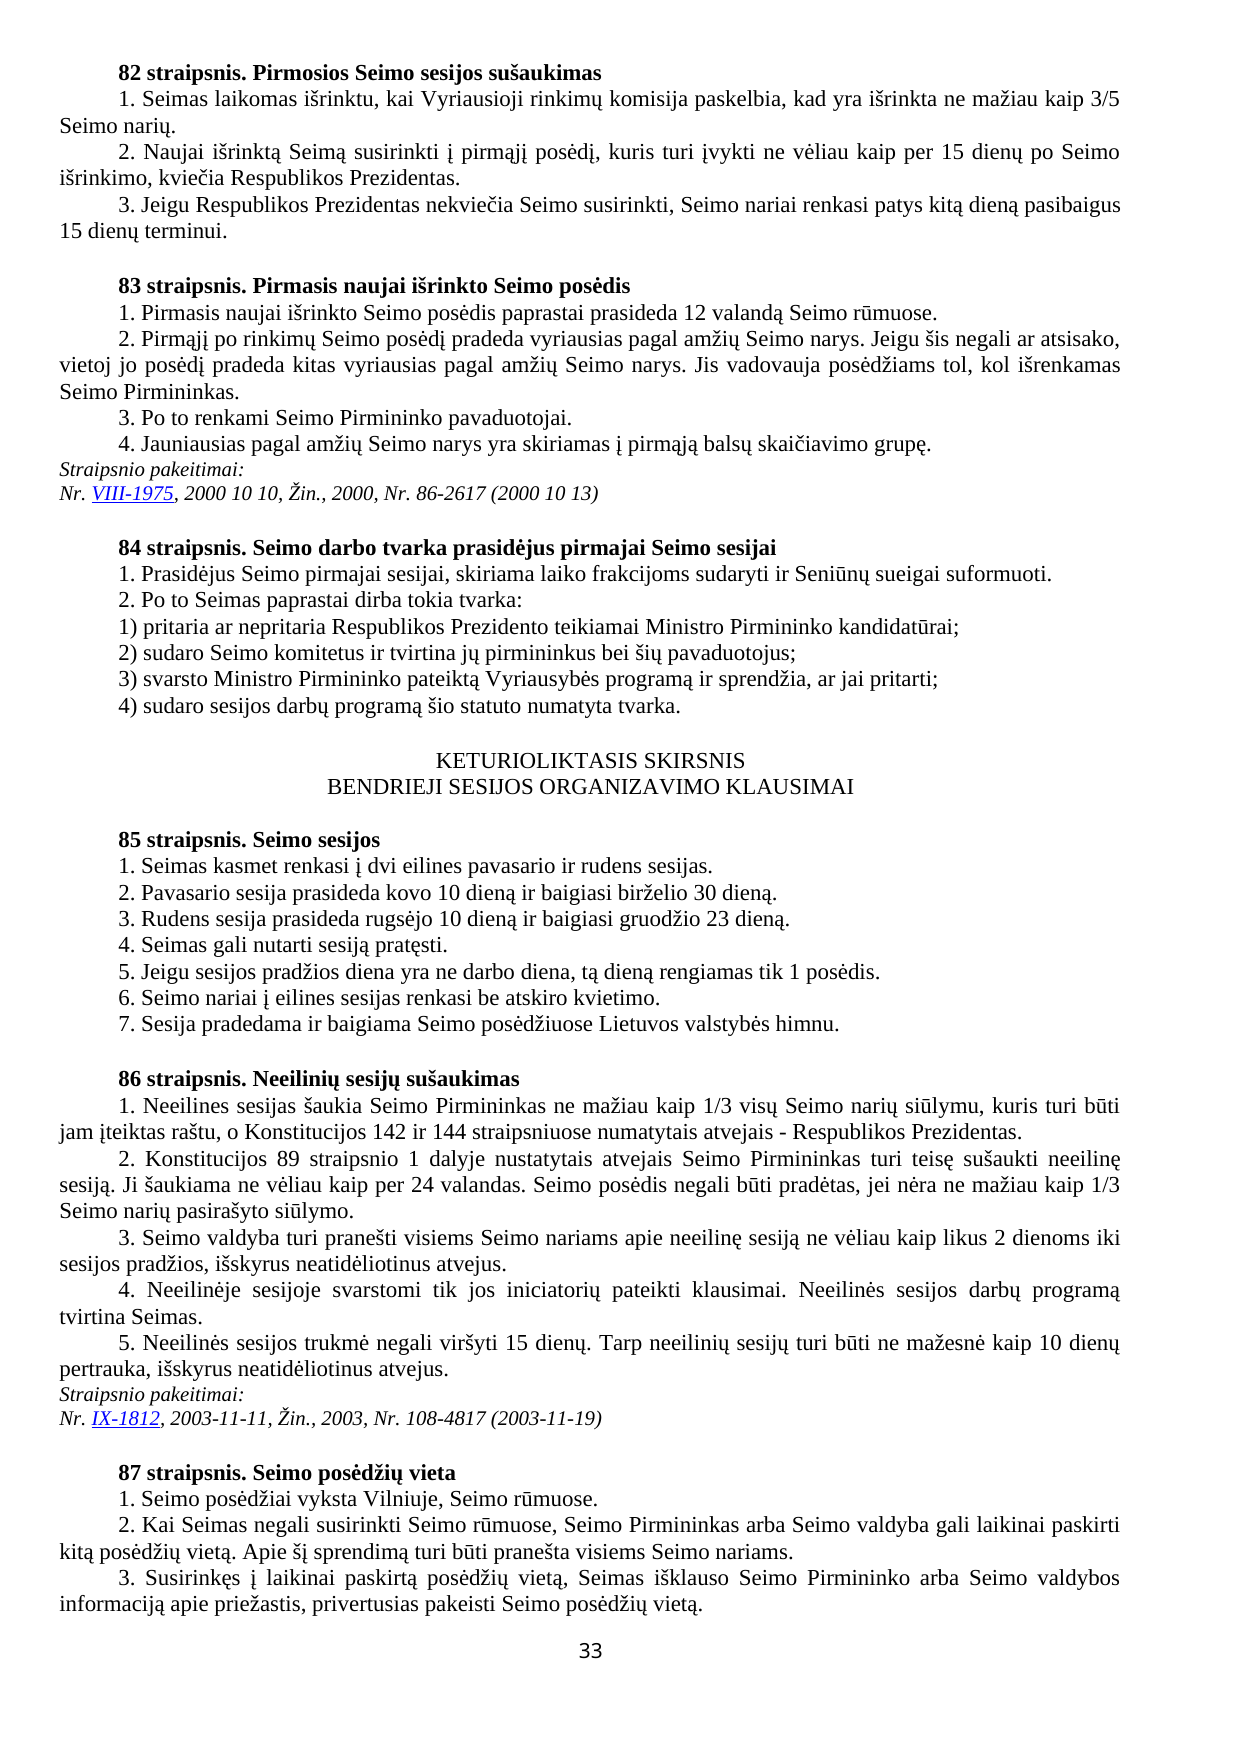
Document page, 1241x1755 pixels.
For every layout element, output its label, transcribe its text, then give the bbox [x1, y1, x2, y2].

text 1. Neeilines sesijas šaukia Seimo Pirmininkas ne mažiau kaip 1/3 visų Seimo narių siūlymu, kuris turi būti jam įteiktas raštu, o Konstitucijos 142 ir 144 straipsniuose numatytais atvejais - Respublikos Prezidentas. [59, 1092, 1122, 1144]
text 2. Konstitucijos 89 straipsnio 1 dalyje nustatytais atvejais Seimo Pirmininkas turi teisę sušaukti neeilinę sesiją. Ji šaukiama ne vėliau kaip per 24 valandas. Seimo posėdis negali būti pradėtas, jei nėra ne mažiau kaip 1/3 Seimo narių pasirašyto siūlymo. [59, 1144, 1122, 1224]
text 3. Susirinkęs į laikinai paskirtą posėdžių vietą, Seimas išklauso Seimo Pirmininko arba Seimo valdybos informaciją apie priežastis, privertusias pakeisti Seimo posėdžių vietą. [59, 1564, 1122, 1617]
text 2. Po to Seimas paprastai dirba tokia tvarka: [59, 586, 1122, 613]
text 3) svarsto Ministro Pirmininko pateiktą Vyriausybės programą ir sprendžia, ar jai pritarti; [59, 665, 1122, 692]
text KETURIOLIKTASIS SKIRSNIS [59, 747, 1122, 773]
text 87 straipsnis. Seimo posėdžių vieta [59, 1459, 1122, 1485]
text 7. Sesija pradedama ir baigiama Seimo posėdžiuose Lietuvos valstybės himnu. [59, 1010, 1122, 1037]
text 2) sudaro Seimo komitetus ir tvirtina jų pirmininkus bei šių pavaduotojus; [59, 639, 1122, 665]
text 2. Kai Seimas negali susirinkti Seimo rūmuose, Seimo Pirmininkas arba Seimo valdyba gali laikinai paskirti kitą posėdžių vietą. Apie šį sprendimą turi būti pranešta visiems Seimo nariams. [59, 1511, 1122, 1564]
text 3. Rudens sesija prasideda rugsėjo 10 dieną ir baigiasi gruodžio 23 dieną. [59, 905, 1122, 931]
text 4. Jauniausias pagal amžių Seimo narys yra skiriamas į pirmąją balsų skaičiavimo grupę. [59, 430, 1122, 457]
text Nr. VIII-1975, 2000 10 10, Žin., 2000, Nr. 86-2617 (2000 10 13) [59, 481, 1122, 505]
text 4) sudaro sesijos darbų programą šio statuto numatyta tvarka. [59, 692, 1122, 718]
text 5. Jeigu sesijos pradžios diena yra ne darbo diena, tą dieną rengiamas tik 1 posėdis. [59, 958, 1122, 984]
text Straipsnio pakeitimai: [59, 1382, 1122, 1406]
text Nr. IX-1812, 2003-11-11, Žin., 2003, Nr. 108-4817 (2003-11-19) [59, 1406, 1122, 1430]
text 1. Seimas laikomas išrinktu, kai Vyriausioji rinkimų komisija paskelbia, kad yra išrinkta ne mažiau kaip 3/5 Seimo narių. [59, 85, 1122, 138]
text 84 straipsnis. Seimo darbo tvarka prasidėjus pirmajai Seimo sesijai [59, 534, 1122, 560]
text 85 straipsnis. Seimo sesijos [59, 826, 1122, 852]
text 1) pritaria ar nepritaria Respublikos Prezidento teikiamai Ministro Pirmininko kandidatūrai; [59, 613, 1122, 639]
text 2. Pavasario sesija prasideda kovo 10 dieną ir baigiasi birželio 30 dieną. [59, 879, 1122, 905]
text 1. Pirmasis naujai išrinkto Seimo posėdis paprastai prasideda 12 valandą Seimo rūmuose. [59, 299, 1122, 325]
text 1. Seimas kasmet renkasi į dvi eilines pavasario ir rudens sesijas. [59, 852, 1122, 879]
text 83 straipsnis. Pirmasis naujai išrinkto Seimo posėdis [59, 272, 1122, 299]
text 82 straipsnis. Pirmosios Seimo sesijos sušaukimas [59, 59, 1122, 85]
text 2. Pirmąjį po rinkimų Seimo posėdį pradeda vyriausias pagal amžių Seimo narys. Jeigu šis negali ar atsisako, vietoj jo posėdį pradeda kitas vyriausias pagal amžių Seimo narys. Jis vadovauja posėdžiams tol, kol išrenkamas Seimo Pirmininkas. [59, 325, 1122, 404]
text 1. Prasidėjus Seimo pirmajai sesijai, skiriama laiko frakcijoms sudaryti ir Seniūnų sueigai suformuoti. [59, 560, 1122, 586]
text 3. Jeigu Respublikos Prezidentas nekviečia Seimo susirinkti, Seimo nariai renkasi patys kitą dieną pasibaigus 15 dienų terminui. [59, 191, 1122, 243]
text 4. Neeilinėje sesijoje svarstomi tik jos iniciatorių pateikti klausimai. Neeilinės sesijos darbų programą tvirtina Seimas. [59, 1276, 1122, 1329]
text BENDRIEJI SESIJOS ORGANIZAVIMO KLAUSIMAI [59, 773, 1122, 799]
text 4. Seimas gali nutarti sesiją pratęsti. [59, 931, 1122, 958]
text 3. Seimo valdyba turi pranešti visiems Seimo nariams apie neeilinę sesiją ne vėliau kaip likus 2 dienoms iki sesijos pradžios, išskyrus neatidėliotinus atvejus. [59, 1224, 1122, 1276]
text 5. Neeilinės sesijos trukmė negali viršyti 15 dienų. Tarp neeilinių sesijų turi būti ne mažesnė kaip 10 dienų pertrauka, išskyrus neatidėliotinus atvejus. [59, 1329, 1122, 1382]
text 86 straipsnis. Neeilinių sesijų sušaukimas [59, 1066, 1122, 1092]
text 6. Seimo nariai į eilines sesijas renkasi be atskiro kvietimo. [59, 984, 1122, 1010]
text 1. Seimo posėdžiai vyksta Vilniuje, Seimo rūmuose. [59, 1485, 1122, 1511]
text Straipsnio pakeitimai: [59, 457, 1122, 481]
text 2. Naujai išrinktą Seimą susirinkti į pirmąjį posėdį, kuris turi įvykti ne vėliau kaip per 15 dienų po Seimo išrinkimo, kviečia Respublikos Prezidentas. [59, 138, 1122, 191]
text 3. Po to renkami Seimo Pirmininko pavaduotojai. [59, 404, 1122, 430]
